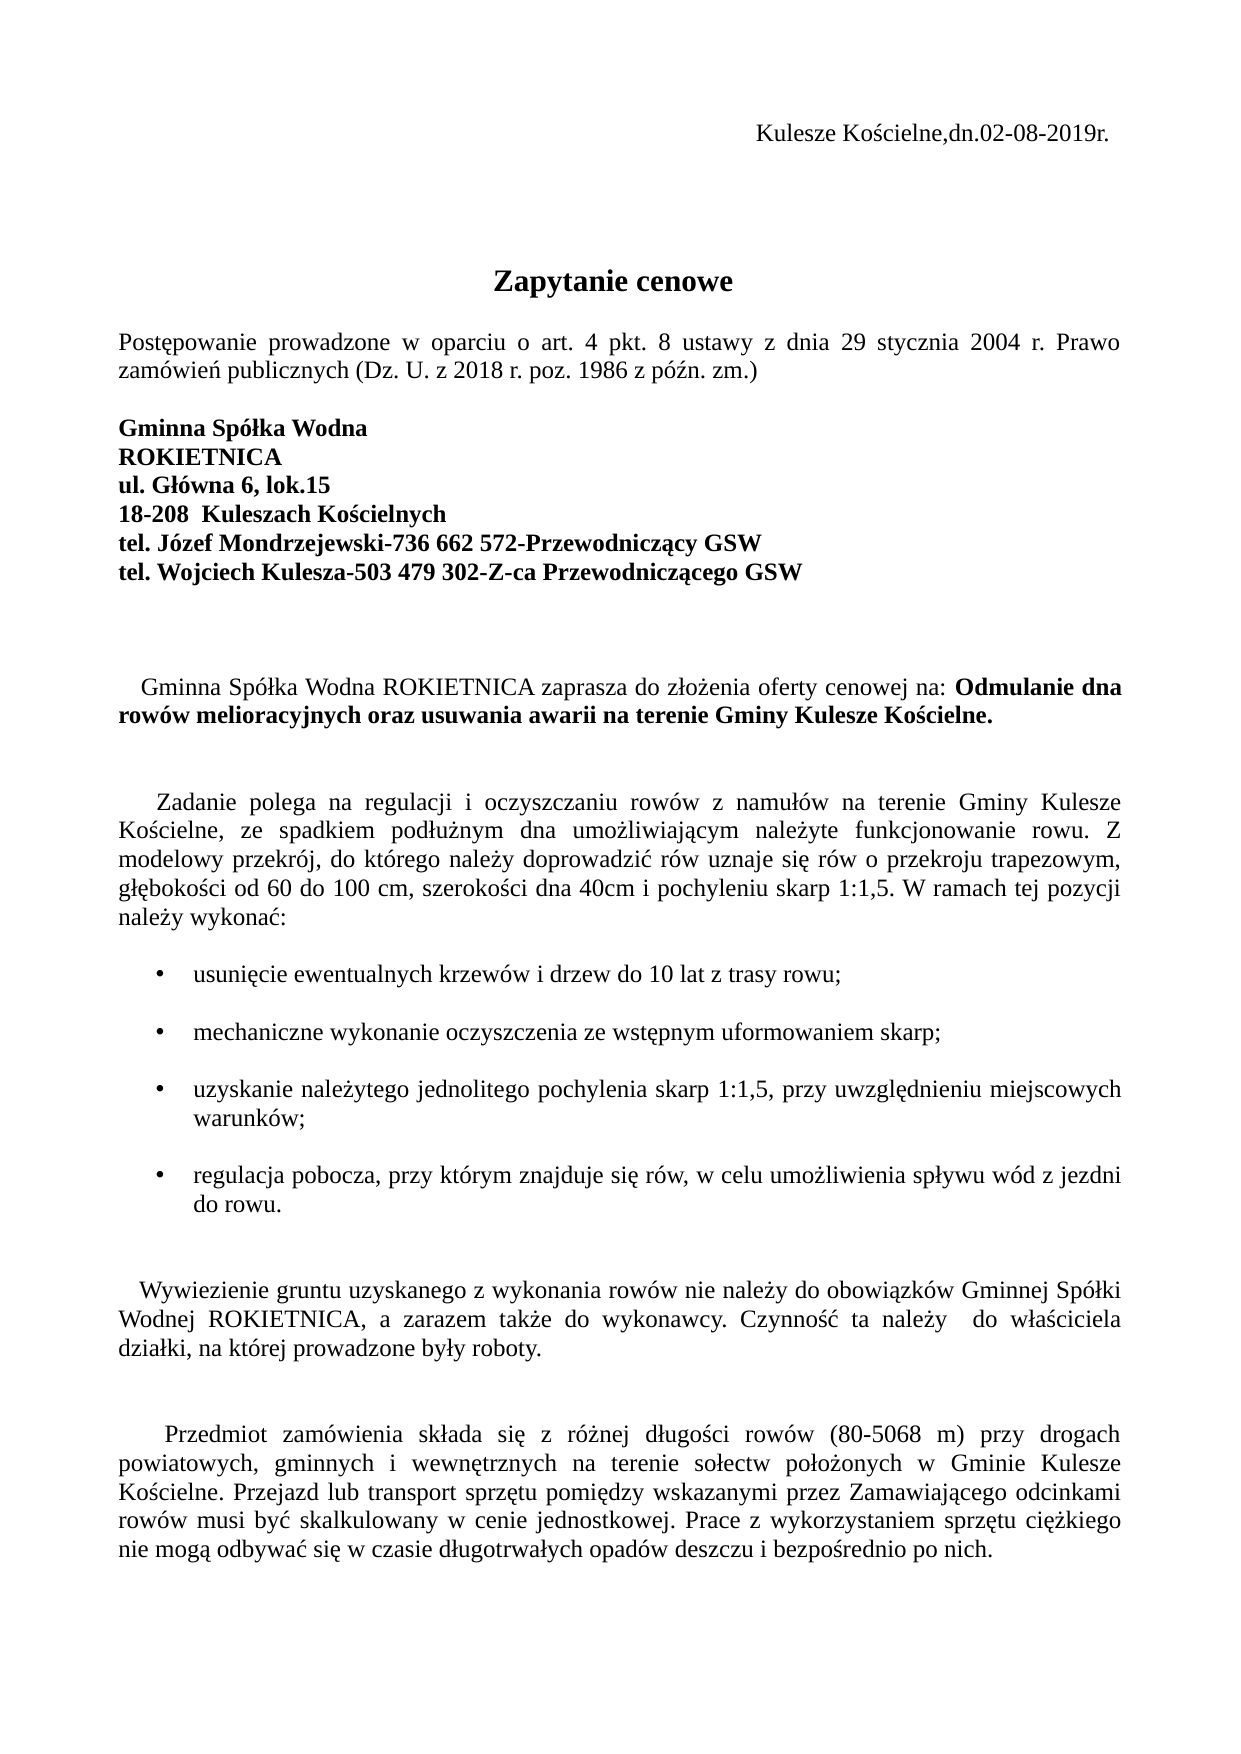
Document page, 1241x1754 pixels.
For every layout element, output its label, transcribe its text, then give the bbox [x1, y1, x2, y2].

list mechaniczne wykonanie oczyszczenia ze wstępnym uformowaniem skarp; [156, 1017, 1122, 1045]
text Gminna Spółka Wodna [118, 413, 1122, 442]
text Przedmiot zamówienia składa się z różnej długości rowów (80-5068 m) przy drogach powiatowych, gminnych i wewnętrznych na terenie sołectw położonych w Gminie Kulesze Kościelne. Przejazd lub transport sprzętu pomiędzy wskazanymi przez Zamawiającego odcinkami rowów musi być skalkulowany w cenie jednostkowej. Prace z wykorzystaniem sprzętu ciężkiego nie mogą odbywać się w czasie długotrwałych opadów deszczu i bezpośrednio po nich. [118, 1419, 1122, 1563]
list uzyskanie należytego jednolitego pochylenia skarp 1:1,5, przy uwzględnieniu miejscowych warunków; [156, 1074, 1122, 1132]
text Zadanie polega na regulacji i oczyszczaniu rowów z namułów na terenie Gminy Kulesze Kościelne, ze spadkiem podłużnym dna umożliwiającym należyte funkcjonowanie rowu. Z modelowy przekrój, do którego należy doprowadzić rów uznaje się rów o przekroju trapezowym, głębokości od 60 do 100 cm, szerokości dna 40cm i pochyleniu skarp 1:1,5. W ramach tej pozycji należy wykonać: [118, 787, 1122, 930]
text Postępowanie prowadzone w oparciu o art. 4 pkt. 8 ustawy z dnia 29 stycznia 2004 r. Prawo zamówień publicznych (Dz. U. z 2018 r. poz. 1986 z późn. zm.) [118, 327, 1122, 384]
text tel. Wojciech Kulesza-503 479 302-Z-ca Przewodniczącego GSW [118, 557, 1122, 585]
text ROKIETNICA [118, 442, 1122, 470]
text Kulesze Kościelne,dn.02-08-2019r. [118, 118, 1122, 147]
text Gminna Spółka Wodna ROKIETNICA zaprasza do złożenia oferty cenowej na: Odmulanie dna rowów melioracyjnych oraz usuwania awarii na terenie Gminy Kulesze Kościelne. [118, 672, 1122, 729]
text 18-208 Kuleszach Kościelnych [118, 499, 1122, 528]
text tel. Józef Mondrzejewski-736 662 572-Przewodniczący GSW [118, 528, 1122, 557]
list usunięcie ewentualnych krzewów i drzew do 10 lat z trasy rowu; [156, 959, 1122, 988]
text ul. Główna 6, lok.15 [118, 470, 1122, 499]
list regulacja pobocza, przy którym znajduje się rów, w celu umożliwienia spływu wód z jezdni do rowu. [156, 1160, 1122, 1218]
text Zapytanie cenowe [118, 262, 1122, 298]
text Wywiezienie gruntu uzyskanego z wykonania rowów nie należy do obowiązków Gminnej Spółki Wodnej ROKIETNICA, a zarazem także do wykonawcy. Czynność ta należy do właściciela działki, na której prowadzone były roboty. [118, 1275, 1122, 1362]
